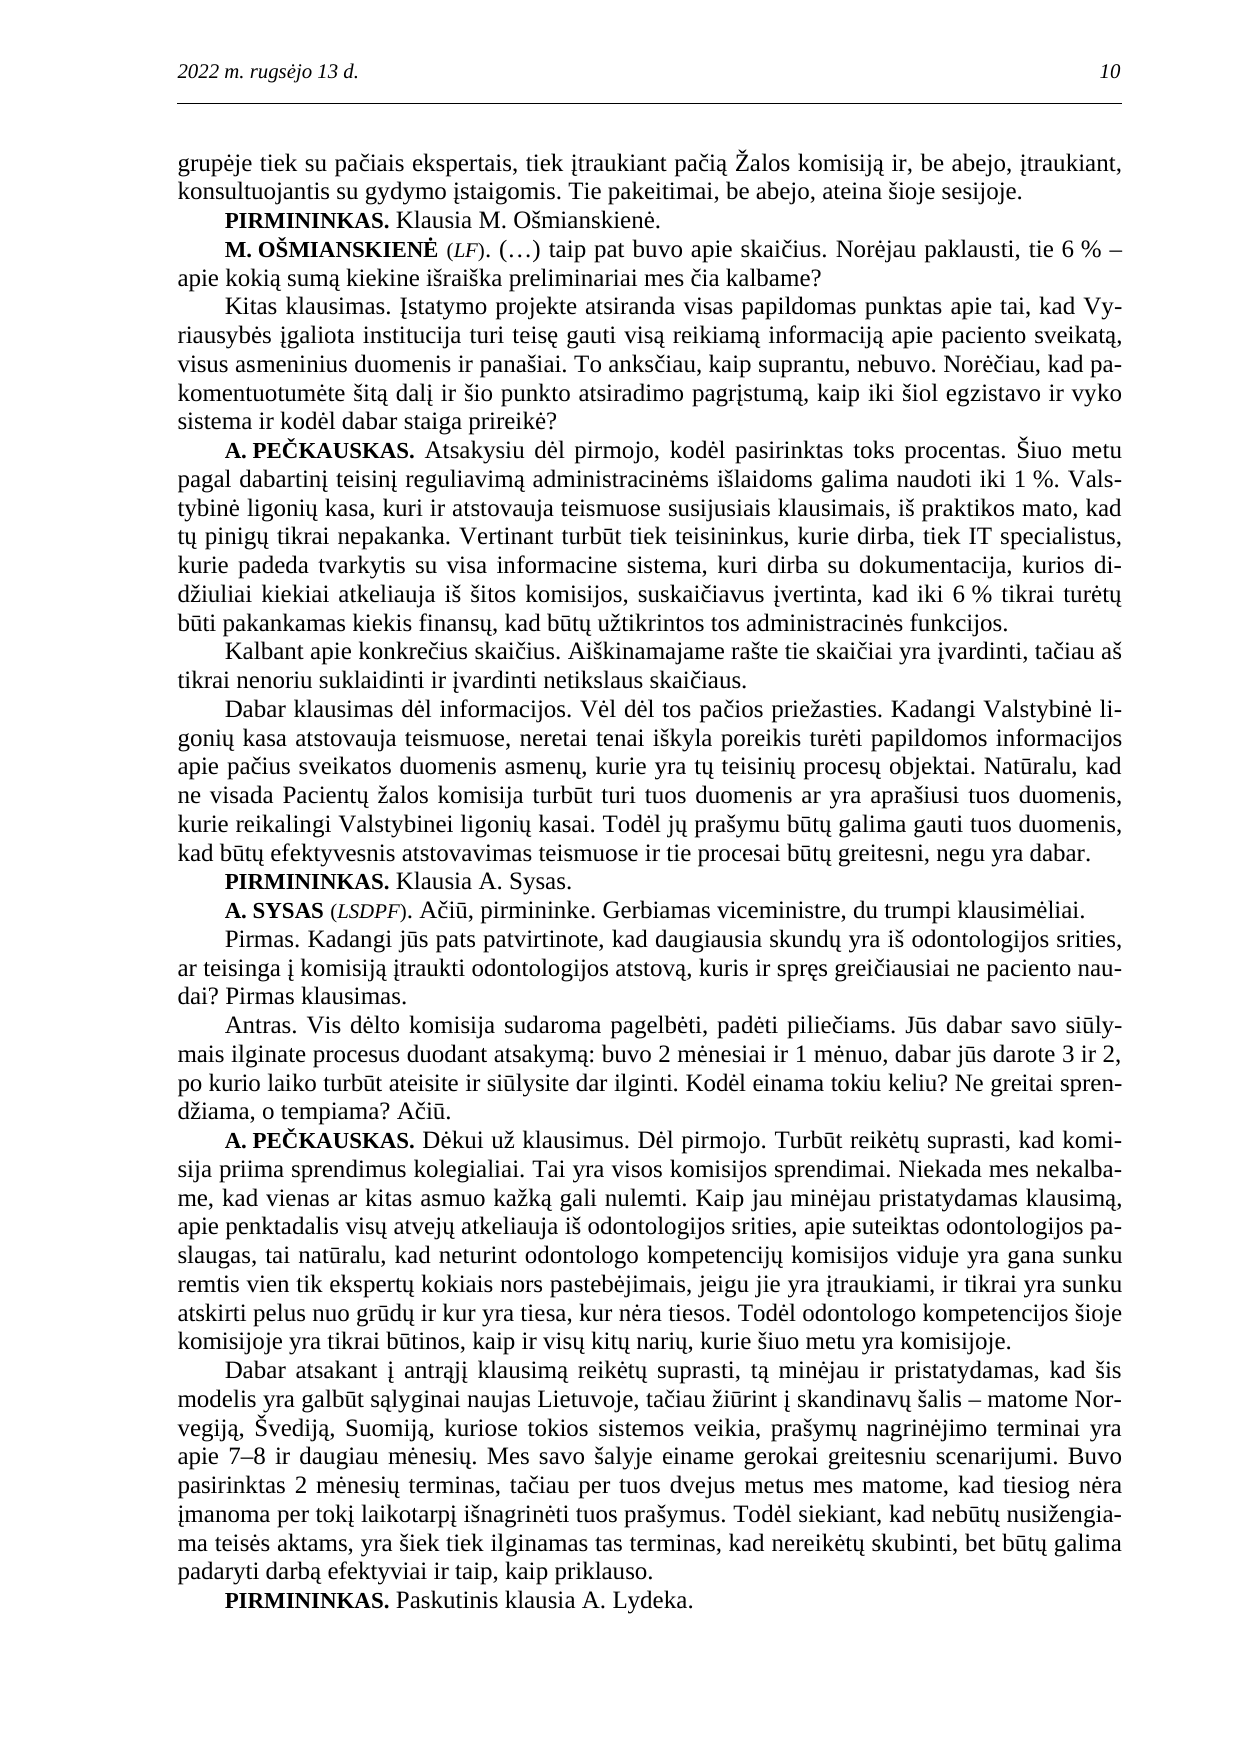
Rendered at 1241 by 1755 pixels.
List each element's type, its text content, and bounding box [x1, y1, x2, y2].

text Kal­bant apie kon­kre­čius skai­čius. Aiš­ki­na­ma­ja­me raš­te tie skai­čiai yra įvar­din­ti, ta­čiau aš tik­rai ne­no­riu su­klai­din­ti ir įvar­din­ti ne­tiks­laus skai­čiaus. [177, 636, 1122, 694]
text Da­bar at­sa­kant į ant­rą­jį klau­si­mą rei­kė­tų su­pras­ti, tą mi­nė­jau ir pri­sta­ty­da­mas, kad šis mo­de­lis yra gal­būt są­ly­gi­nai nau­jas Lie­tu­vo­je, ta­čiau žiū­rint į skan­di­na­vų ša­lis – ma­to­me Nor­ve­gi­ją, Šve­di­ją, Suo­mi­ją, ku­rio­se to­kios sis­te­mos vei­kia, pra­šy­mų nag­ri­nė­ji­mo ter­mi­nai yra apie 7–8 ir dau­giau mė­ne­sių. Mes sa­vo ša­ly­je ei­na­me ge­ro­kai grei­tes­niu sce­na­ri­ju­mi. Bu­vo pa­si­rink­tas 2 mė­ne­sių ter­mi­nas, ta­čiau per tuos dve­jus me­tus mes ma­to­me, kad tie­siog nė­ra įma­no­ma per to­kį lai­ko­tar­pį iš­nag­ri­nė­ti tuos pra­šy­mus. To­dėl sie­kiant, kad ne­bū­tų nu­si­žen­gia­ma tei­sės ak­tams, yra šiek tiek il­gi­na­mas tas ter­mi­nas, kad ne­rei­kė­tų sku­bin­ti, bet bū­tų ga­li­ma pa­da­ry­ti dar­bą efek­ty­viai ir taip, kaip pri­klau­so. [177, 1355, 1122, 1585]
text M. OŠMIANSKIENĖ (LF). (…) taip pat bu­vo apie skai­čius. No­rė­jau pa­klaus­ti, tie 6 % – apie ko­kią su­mą kie­ki­ne iš­raiš­ka pre­li­mi­na­riai mes čia kal­ba­me? [177, 234, 1122, 291]
text PIRMININKAS. Klau­sia M. Oš­mians­kie­nė. [177, 205, 1122, 234]
text PIRMININKAS. Pas­ku­ti­nis klau­sia A. Ly­de­ka. [177, 1585, 1122, 1614]
text PIRMININKAS. Klau­sia A. Sy­sas. [177, 866, 1122, 895]
text A. SYSAS (LSDPF). Ačiū, pir­mi­nin­ke. Ger­bia­mas vi­ce­mi­nist­re, du trum­pi klau­si­mė­liai. [177, 895, 1122, 924]
text A. PEČKAUSKAS. Dė­kui už klau­si­mus. Dėl pir­mo­jo. Tur­būt rei­kė­tų su­pras­ti, kad ko­mi­si­ja pri­ima spren­di­mus ko­le­gia­liai. Tai yra vi­sos ko­mi­si­jos spren­di­mai. Nie­ka­da mes ne­kal­ba­me, kad vie­nas ar ki­tas as­muo kaž­ką ga­li nu­lem­ti. Kaip jau mi­nė­jau pri­sta­ty­da­mas klau­si­mą, apie penk­ta­da­lis vi­sų at­ve­jų at­ke­liau­ja iš odon­to­lo­gi­jos sri­ties, apie su­teik­tas odon­to­lo­gi­jos pa­slau­gas, tai na­tū­ra­lu, kad ne­tu­rint odon­to­lo­go kom­pe­ten­ci­jų ko­mi­si­jos vi­du­je yra ga­na sun­ku rem­tis vien tik eks­per­tų ko­kiais nors pa­ste­bė­ji­mais, jei­gu jie yra įtrau­kia­mi, ir tik­rai yra sun­ku at­skir­ti pe­lus nuo grū­dų ir kur yra tie­sa, kur nė­ra tie­sos. To­dėl odon­to­lo­go kom­pe­ten­ci­jos šio­je ko­mi­si­jo­je yra tik­rai bū­ti­nos, kaip ir vi­sų ki­tų na­rių, ku­rie šiuo me­tu yra ko­mi­si­jo­je. [177, 1125, 1122, 1355]
text Ki­tas klau­si­mas. Įsta­ty­mo pro­jek­te at­si­ran­da vi­sas pa­pil­do­mas punk­tas apie tai, kad Vy­riau­sy­bės įga­lio­ta ins­ti­tu­ci­ja tu­ri tei­sę gau­ti vi­są rei­kia­mą in­for­ma­ci­ją apie pa­cien­to svei­ka­tą, vi­sus as­me­ni­nius duo­me­nis ir pa­na­šiai. To anks­čiau, kaip su­pran­tu, ne­bu­vo. No­rė­čiau, kad pa­ko­men­tuo­tu­mė­te ši­tą da­lį ir šio punk­to at­si­ra­di­mo pa­grįs­tu­mą, kaip iki šiol eg­zis­ta­vo ir vy­ko sis­te­ma ir ko­dėl da­bar stai­ga pri­rei­kė? [177, 291, 1122, 435]
text Pir­mas. Ka­dan­gi jūs pats pa­tvir­ti­no­te, kad dau­giau­sia skun­dų yra iš odon­to­lo­gi­jos sri­ties, ar tei­sin­ga į ko­mi­si­ją įtrauk­ti odon­to­lo­gi­jos at­sto­vą, ku­ris ir spręs grei­čiau­siai ne pa­cien­to nau­dai? Pir­mas klau­si­mas. [177, 924, 1122, 1010]
text A. PEČKAUSKAS. At­sa­ky­siu dėl pir­mo­jo, ko­dėl pa­si­rink­tas toks pro­cen­tas. Šiuo me­tu pa­gal da­bar­ti­nį tei­si­nį re­gu­lia­vi­mą ad­mi­nist­ra­ci­nėms iš­lai­doms ga­li­ma nau­do­ti iki 1 %. Vals­ty­bi­nė li­go­nių ka­sa, ku­ri ir at­sto­vau­ja teis­muo­se su­si­ju­siais klau­si­mais, iš prak­ti­kos ma­to, kad tų pi­ni­gų tik­rai ne­pa­kan­ka. Ver­ti­nant tur­būt tiek tei­si­nin­kus, ku­rie dir­ba, tiek IT spe­cia­lis­tus, ku­rie pa­de­da tvar­ky­tis su vi­sa in­for­ma­ci­ne sis­te­ma, ku­ri dir­ba su do­ku­men­ta­ci­ja, ku­rios di­džiu­liai kie­kiai at­ke­liau­ja iš ši­tos ko­mi­si­jos, su­skai­čia­vus įver­tin­ta, kad iki 6 % tik­rai tu­rė­tų bū­ti pa­kan­ka­mas kie­kis fi­nan­sų, kad bū­tų už­tik­rin­tos tos ad­mi­nist­ra­ci­nės funk­ci­jos. [177, 435, 1122, 636]
text Ant­ras. Vis dėl­to ko­mi­si­ja su­da­ro­ma pa­gel­bė­ti, pa­dė­ti pi­lie­čiams. Jūs da­bar sa­vo siū­ly­mais il­gi­na­te pro­ce­sus duo­dant at­sa­ky­mą: bu­vo 2 mė­ne­siai ir 1 mė­nuo, da­bar jūs da­ro­te 3 ir 2, po ku­rio lai­ko tur­būt at­ei­si­te ir siū­ly­si­te dar il­gin­ti. Ko­dėl ei­na­ma to­kiu ke­liu? Ne grei­tai spren­džia­ma, o tem­pia­ma? Ačiū. [177, 1010, 1122, 1125]
text gru­pė­je tiek su pa­čiais eks­per­tais, tiek įtrau­kiant pa­čią Ža­los ko­mi­si­ją ir, be abe­jo, įtrau­kiant, kon­sul­tuo­jan­tis su gy­dy­mo įstai­go­mis. Tie pa­kei­ti­mai, be abe­jo, at­ei­na šio­je se­si­jo­je. [177, 148, 1122, 205]
text Da­bar klau­si­mas dėl in­for­ma­ci­jos. Vėl dėl tos pa­čios prie­žas­ties. Ka­dan­gi Vals­ty­bi­nė li­go­nių ka­sa at­sto­vau­ja teis­muo­se, ne­re­tai te­nai iš­ky­la po­rei­kis tu­rė­ti pa­pil­do­mos in­for­ma­ci­jos apie pa­čius svei­ka­tos duo­me­nis as­me­nų, ku­rie yra tų tei­si­nių pro­ce­sų ob­jek­tai. Na­tū­ra­lu, kad ne vi­sa­da Pa­cien­tų ža­los ko­mi­si­ja tur­būt tu­ri tuos duo­me­nis ar yra ap­ra­šiu­si tuos duo­me­nis, ku­rie rei­ka­lin­gi Vals­ty­bi­nei li­go­nių ka­sai. To­dėl jų pra­šy­mu bū­tų ga­li­ma gau­ti tuos duo­me­nis, kad bū­tų efek­ty­ves­nis at­sto­va­vi­mas teis­muo­se ir tie pro­ce­sai bū­tų grei­tes­ni, ne­gu yra da­bar. [177, 694, 1122, 866]
